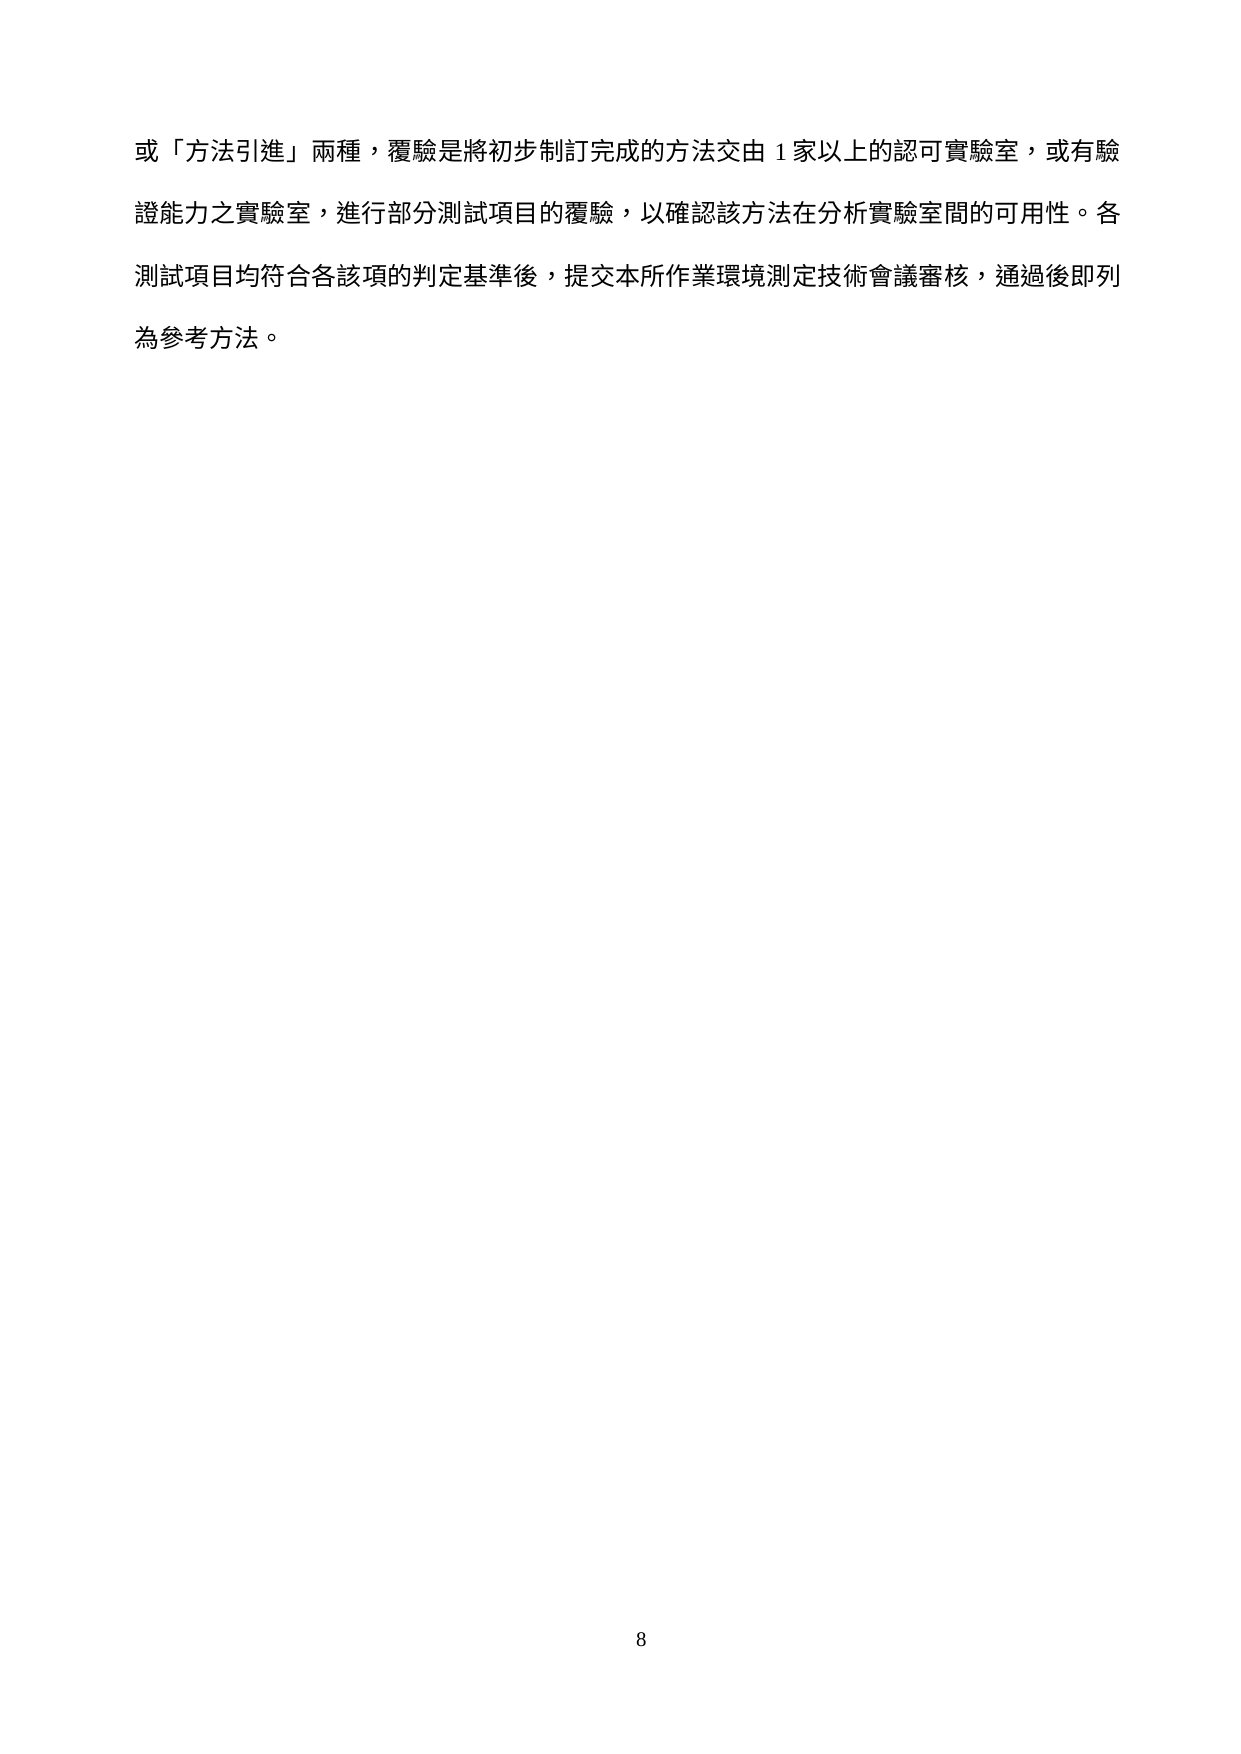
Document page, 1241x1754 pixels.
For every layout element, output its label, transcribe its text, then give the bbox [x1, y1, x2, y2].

text 或「方法引進」兩種，覆驗是將初步制訂完成的方法交由1家以上的認可實驗室，或有驗證能力之實驗室，進行部分測試項目的覆驗，以確認該方法在分析實驗室間的可用性。各測試項目均符合各該項的判定基準後，提交本所作業環境測定技術會議審核，通過後即列為參考方法。 [134, 108, 1122, 358]
